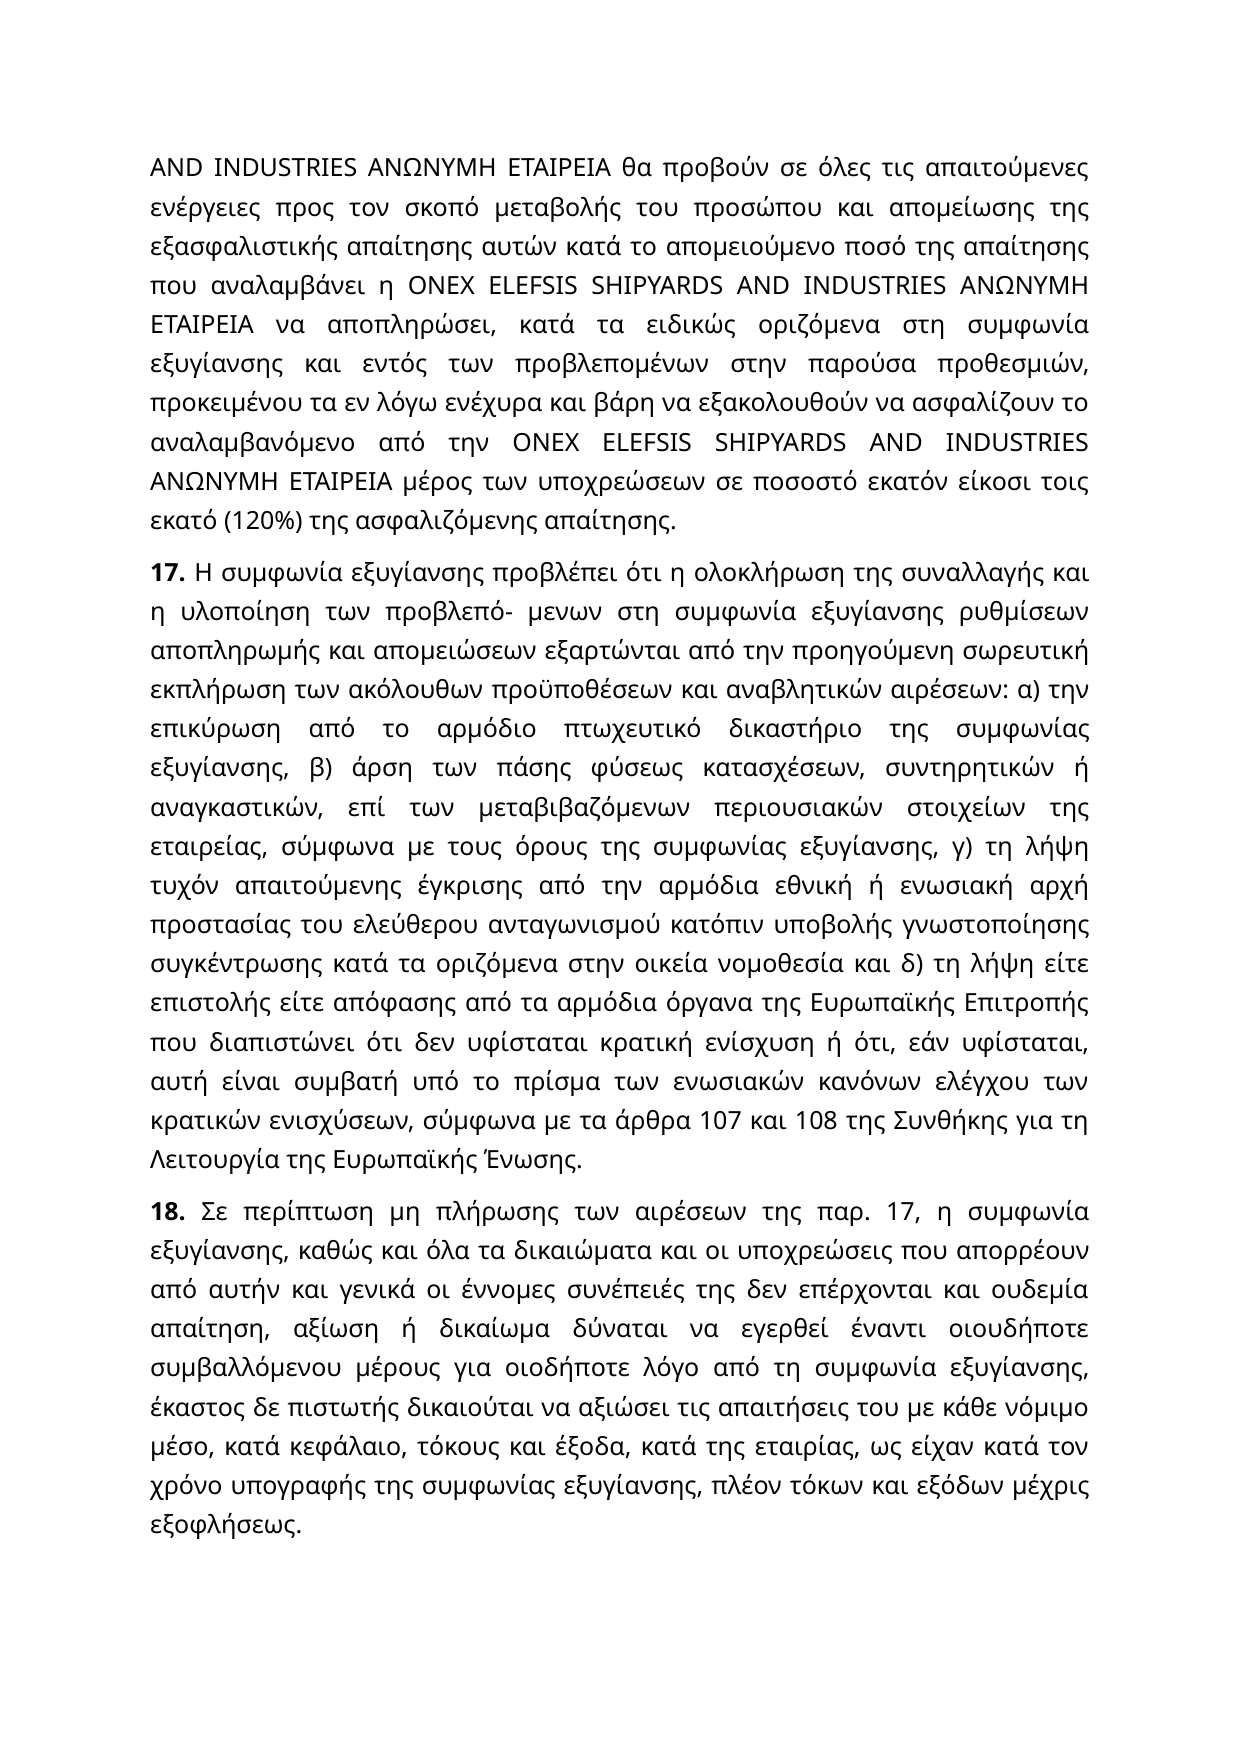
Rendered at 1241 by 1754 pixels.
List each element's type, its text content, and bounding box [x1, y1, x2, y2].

text 18. Σε περίπτωση μη πλήρωσης των αιρέσεων της παρ. 17, η συμφωνία εξυγίανσης, καθώς και όλα τα δικαιώματα και οι υποχρεώσεις που απορρέουν από αυτήν και γενικά οι έννομες συνέπειές της δεν επέρχονται και ουδεμία απαίτηση, αξίωση ή δικαίωμα δύναται να εγερθεί έναντι οιουδήποτε συμβαλλόμενου μέρους για οιοδήποτε λόγο από τη συμφωνία εξυγίανσης, έκαστος δε πιστωτής δικαιούται να αξιώσει τις απαιτήσεις του με κάθε νόμιμο μέσο, κατά κεφάλαιο, τόκους και έξοδα, κατά της εταιρίας, ως είχαν κατά τον χρόνο υπογραφής της συμφωνίας εξυγίανσης, πλέον τόκων και εξόδων μέχρις εξοφλήσεως. [150, 1193, 1090, 1541]
text 17. Η συμφωνία εξυγίανσης προβλέπει ότι η ολοκλήρωση της συναλλαγής και η υλοποίηση των προβλεπό- μενων στη συμφωνία εξυγίανσης ρυθμίσεων αποπληρωμής και απομειώσεων εξαρτώνται από την προηγούμενη σωρευτική εκπλήρωση των ακόλουθων προϋποθέσεων και αναβλητικών αιρέσεων: α) την επικύρωση από το αρμόδιο πτωχευτικό δικαστήριο της συμφωνίας εξυγίανσης, β) άρση των πάσης φύσεως κατασχέσεων, συντηρητικών ή αναγκαστικών, επί των μεταβιβαζόμενων περιουσιακών στοιχείων της εταιρείας, σύμφωνα με τους όρους της συμφωνίας εξυγίανσης, γ) τη λήψη τυχόν απαιτούμενης έγκρισης από την αρμόδια εθνική ή ενωσιακή αρχή προστασίας του ελεύθερου ανταγωνισμού κατόπιν υποβολής γνωστοποίησης συγκέντρωσης κατά τα οριζόμενα στην οικεία νομοθεσία και δ) τη λήψη είτε επιστολής είτε απόφασης από τα αρμόδια όργανα της Ευρωπαϊκής Επιτροπής που διαπιστώνει ότι δεν υφίσταται κρατική ενίσχυση ή ότι, εάν υφίσταται, αυτή είναι συμβατή υπό το πρίσμα των ενωσιακών κανόνων ελέγχου των κρατικών ενισχύσεων, σύμφωνα με τα άρθρα 107 και 108 της Συνθήκης για τη Λειτουργία της Ευρωπαϊκής Ένωσης. [150, 554, 1090, 1176]
text AND INDUSTRIES ΑΝΩΝΥΜΗ ΕΤΑΙΡΕΙΑ θα προβούν σε όλες τις απαιτούμενες ενέργειες προς τον σκοπό μεταβολής του προσώπου και απομείωσης της εξασφαλιστικής απαίτησης αυτών κατά το απομειούμενο ποσό της απαίτησης που αναλαμβάνει η ΟΝΕΧ ELEFSIS SHIPYARDS AND INDUSTRIES ΑΝΩΝΥΜΗ ΕΤΑΙΡΕΙΑ να αποπληρώσει, κατά τα ειδικώς οριζόμενα στη συμφωνία εξυγίανσης και εντός των προβλεπομένων στην παρούσα προθεσμιών, προκειμένου τα εν λόγω ενέχυρα και βάρη να εξακολουθούν να ασφαλίζουν το αναλαμβανόμενο από την ΟΝΕΧ ELEFSIS SHIPYARDS AND INDUSTRIES ΑΝΩΝΥΜΗ ΕΤΑΙΡΕΙΑ μέρος των υποχρεώσεων σε ποσοστό εκατόν είκοσι τοις εκατό (120%) της ασφαλιζόμενης απαίτησης. [150, 150, 1090, 537]
